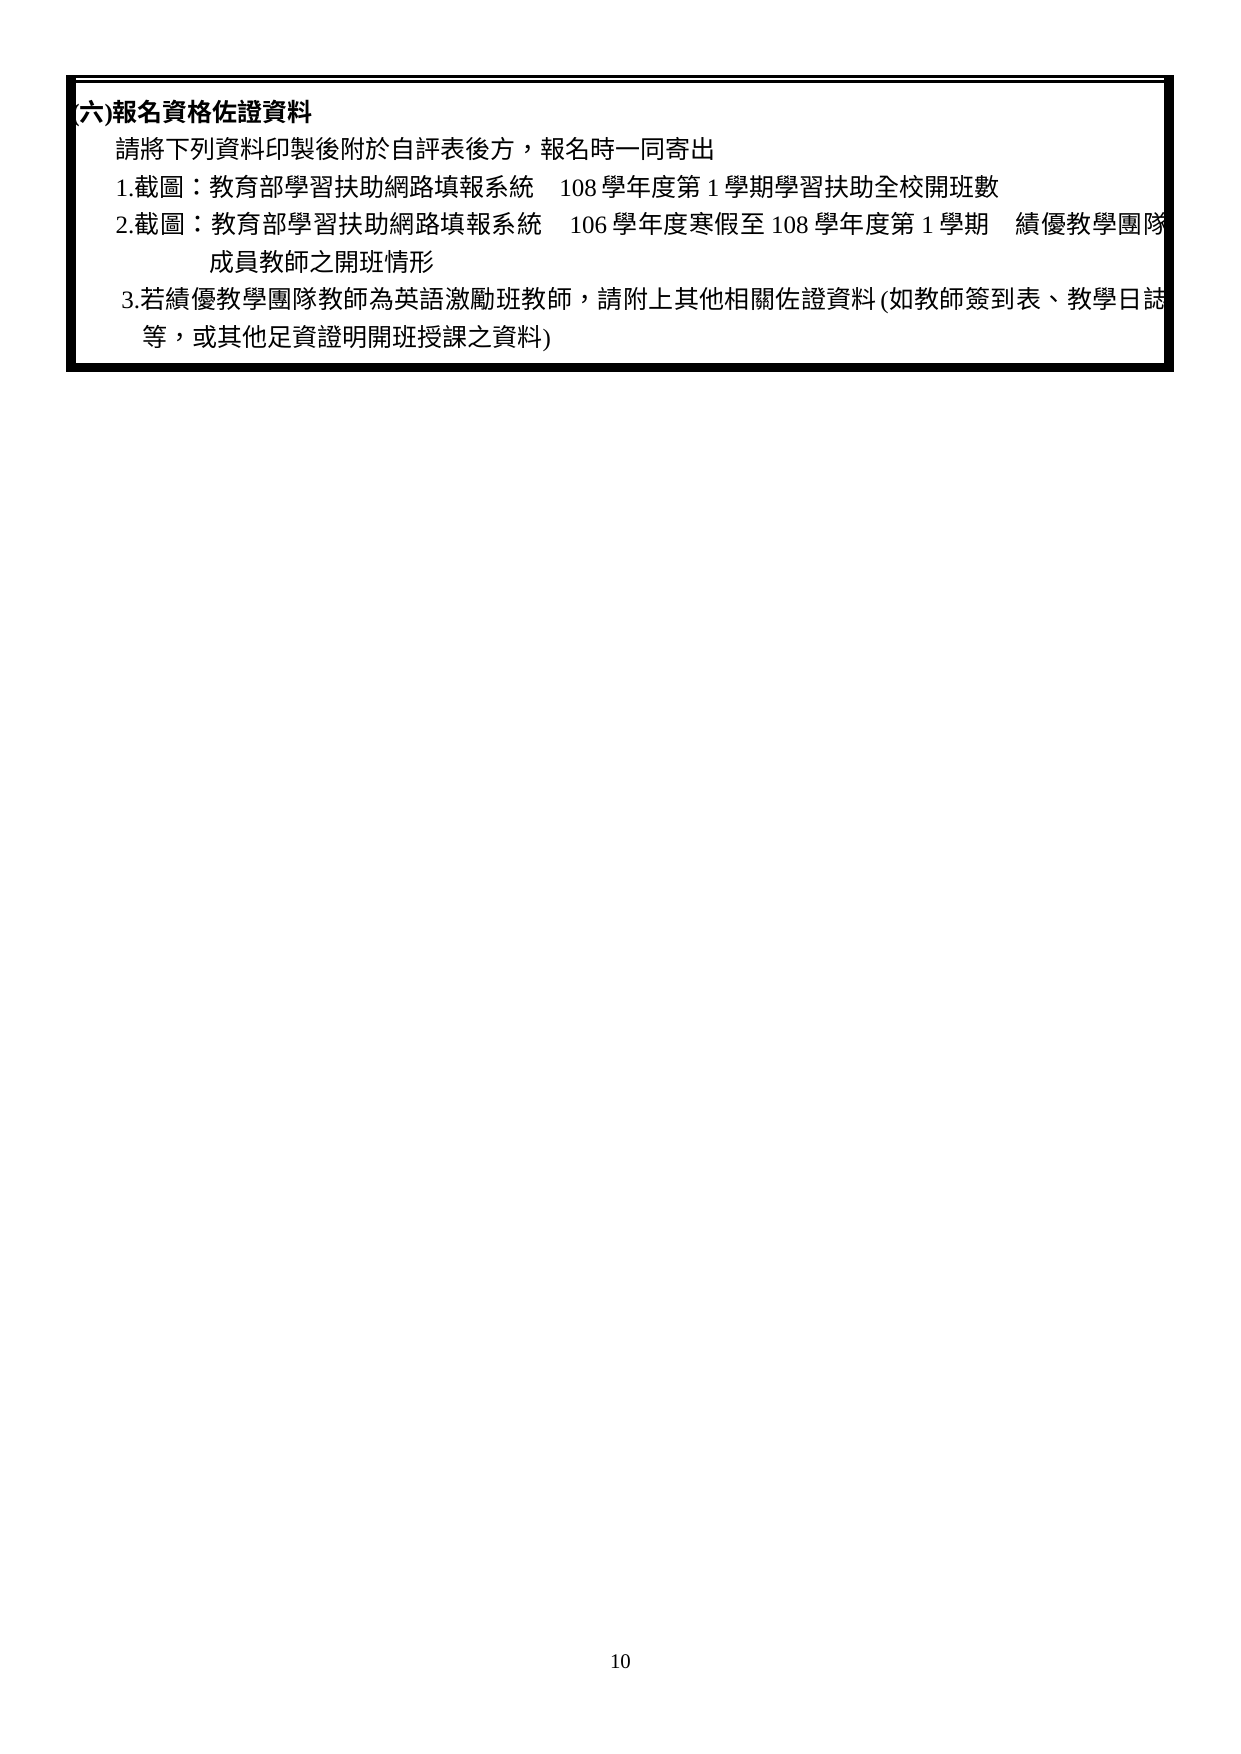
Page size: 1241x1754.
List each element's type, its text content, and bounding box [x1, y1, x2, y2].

table_cell (六)報名資格佐證資料 請將下列資料印製後附於自評表後方，報名時一同寄出 1.截圖：教育部學習扶助網路填報系統 108學年度第1學期學習扶助全校開班數 2.截圖：教育部學習扶助網路填報系統 106學年度寒假至108學年度第1學期 績優教學團隊成員教師之開班情形 3.若績優教學團隊教師為英語激勵班教師，請附上其他相關佐證資料(如教師簽到表、教學日誌等，或其他足資證明開班授課之資料) [76, 83, 1164, 363]
